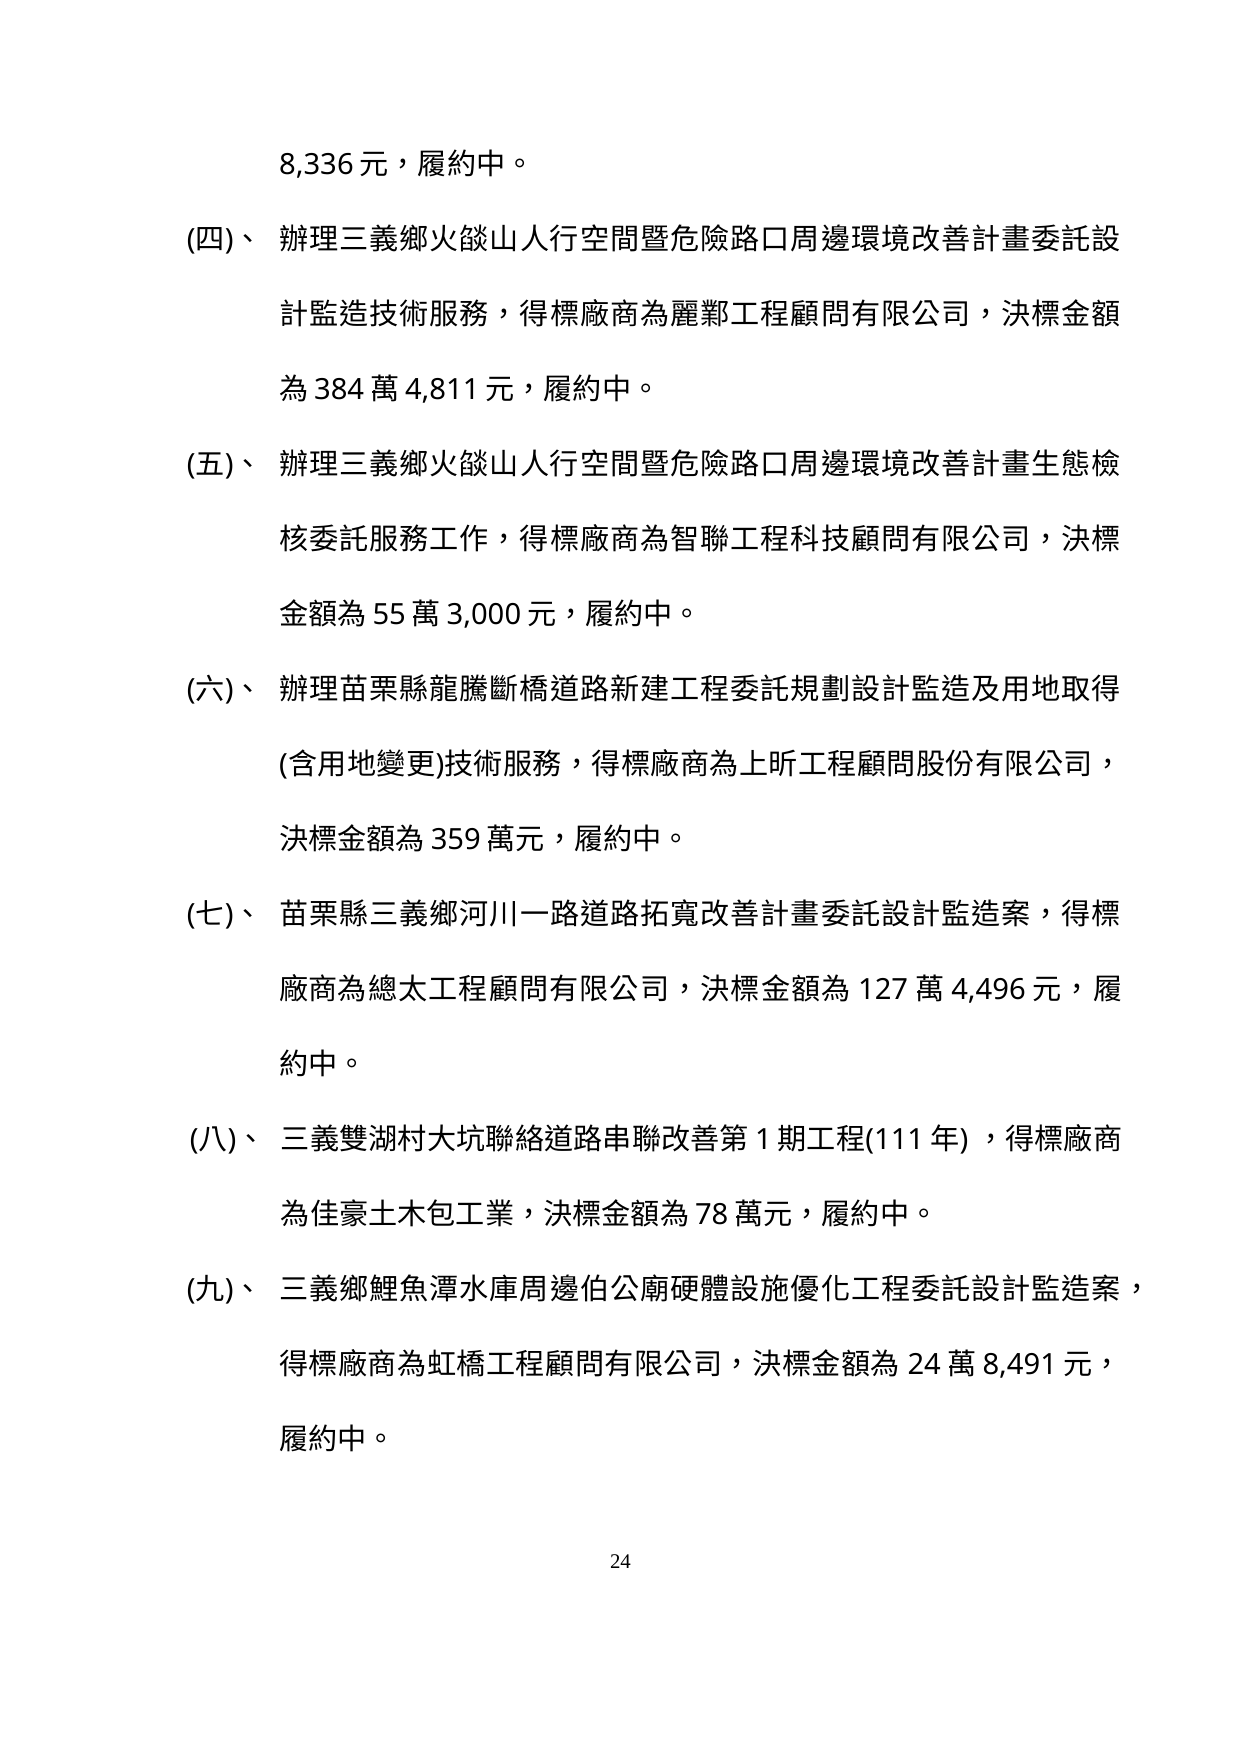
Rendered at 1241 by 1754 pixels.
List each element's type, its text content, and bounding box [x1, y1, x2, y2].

list 苗栗縣三義鄉河川一路道路拓寬改善計畫委託設計監造案，得標廠商為 總太工程顧問有限公司，決標金額為127萬4,496元，履約中。 [187, 874, 1122, 1099]
list 三義鄉鯉魚潭水庫周邊伯公廟硬體設施優化工程委託設計監造案，得標廠商為虹橋工程顧問有限公司，決標金額為24萬8,491元，履約中。 [187, 1249, 1122, 1474]
list 三義雙湖村大坑聯絡道路串聯改善第1期工程(111年) ，得標廠商為佳豪土木包工業，決標金額為78萬元，履約中。 [189, 1099, 1122, 1249]
list 辦理三義鄉火燄山人行空間暨危險路口周邊環境改善計畫生態檢核委託服務工作，得標廠商為智聯工程科技顧問有限公司，決標金額為55萬3,000元，履約中。 [187, 424, 1122, 649]
list 8,336元，履約中。 [187, 124, 1122, 199]
list 辦理三義鄉火燄山人行空間暨危險路口周邊環境改善計畫委託設計監造技術服務，得標廠商為麗鄴工程顧問有限公司，決標金額為384萬4,811元，履約中。 [187, 199, 1122, 424]
list 辦理苗栗縣龍騰斷橋道路新建工程委託規劃設計監造及用地取得(含用地變更)技術服務，得標廠商為上昕工程顧問股份有限公司，決標金額為359萬元，履約中。 [187, 649, 1122, 874]
